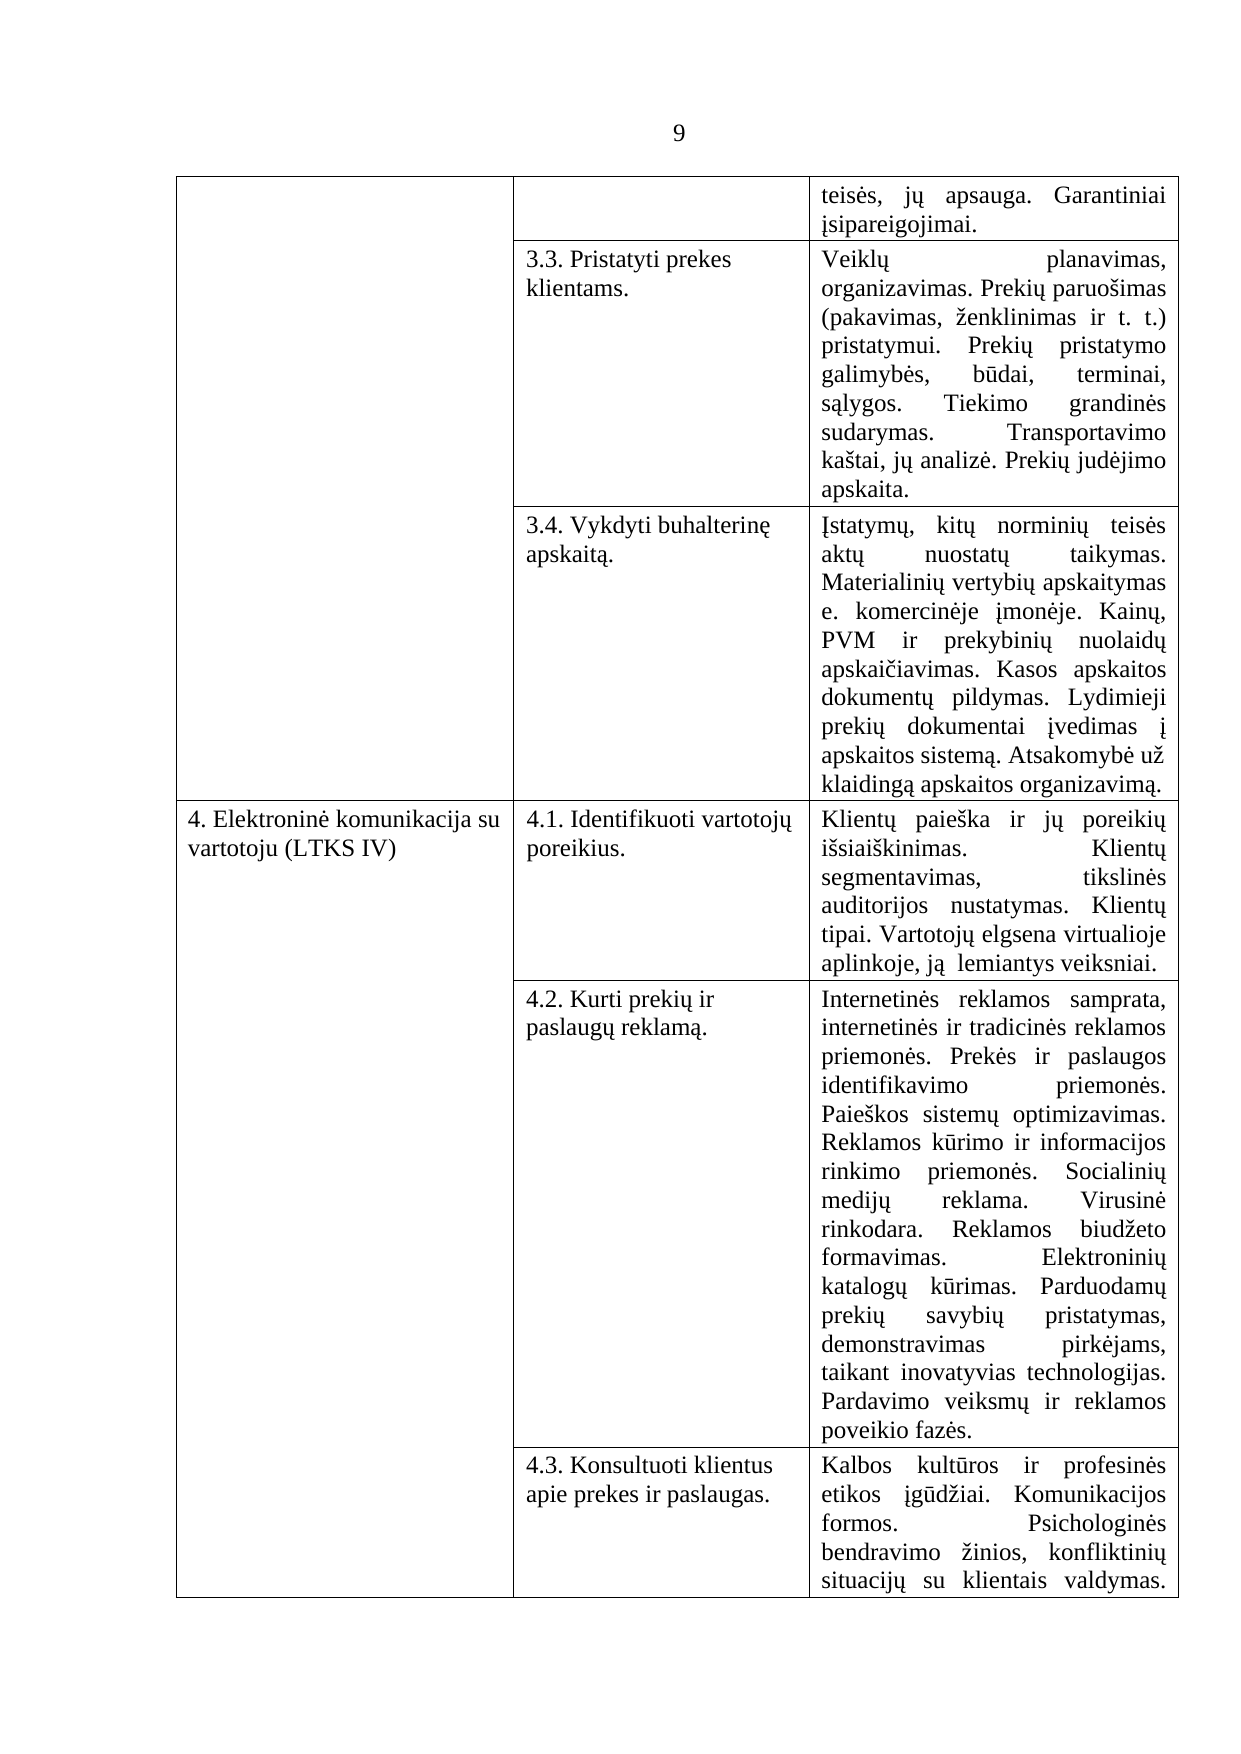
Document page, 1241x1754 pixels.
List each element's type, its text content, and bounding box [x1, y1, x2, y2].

table_cell Kalbos kultūros ir profesinės etikos įgūdžiai. Komunikacijos formos. Psichologinės bendravimo žinios, konfliktinių situacijų su klientais valdymas. [810, 1448, 1178, 1597]
table_cell 4.2. Kurti prekių ir paslaugų reklamą. [514, 981, 809, 1447]
table_cell teisės, jų apsauga. Garantiniai įsipareigojimai. [810, 177, 1178, 240]
table_cell Internetinės reklamos samprata, internetinės ir tradicinės reklamos priemonės. Prekės ir paslaugos identifikavimo priemonės. Paieškos sistemų optimizavimas. Reklamos kūrimo ir informacijos rinkimo priemonės. Socialinių medijų reklama. Virusinė rinkodara. Reklamos biudžeto formavimas. Elektroninių katalogų kūrimas. Parduodamų prekių savybių pristatymas, demonstravimas pirkėjams, taikant inovatyvias technologijas. Pardavimo veiksmų ir reklamos poveikio fazės. [810, 981, 1178, 1447]
table_cell Veiklų planavimas, organizavimas. Prekių paruošimas (pakavimas, ženklinimas ir t. t.) pristatymui. Prekių pristatymo galimybės, būdai, terminai, sąlygos. Tiekimo grandinės sudarymas. Transportavimo kaštai, jų analizė. Prekių judėjimo apskaita. [810, 241, 1178, 506]
table_cell Klientų paieška ir jų poreikių išsiaiškinimas. Klientų segmentavimas, tikslinės auditorijos nustatymas. Klientų tipai. Vartotojų elgsena virtualioje aplinkoje, ją lemiantys veiksniai. [810, 801, 1178, 980]
table_cell 4.1. Identifikuoti vartotojų poreikius. [514, 801, 809, 980]
table_cell 4.3. Konsultuoti klientus apie prekes ir paslaugas. [514, 1448, 809, 1597]
table_cell 4. Elektroninė komunikacija su vartotoju (LTKS IV) [177, 801, 513, 1597]
table_cell Įstatymų, kitų norminių teisės aktų nuostatų taikymas. Materialinių vertybių apskaitymas e. komercinėje įmonėje. Kainų, PVM ir prekybinių nuolaidų apskaičiavimas. Kasos apskaitos dokumentų pildymas. Lydimieji prekių dokumentai įvedimas į apskaitos sistemą. Atsakomybė už klaidingą apskaitos organizavimą. [810, 507, 1178, 800]
table_cell 3.3. Pristatyti prekes klientams. [514, 241, 809, 506]
table_cell 3.4. Vykdyti buhalterinę apskaitą. [514, 507, 809, 800]
table_cell [177, 177, 513, 800]
table_cell [514, 177, 809, 240]
